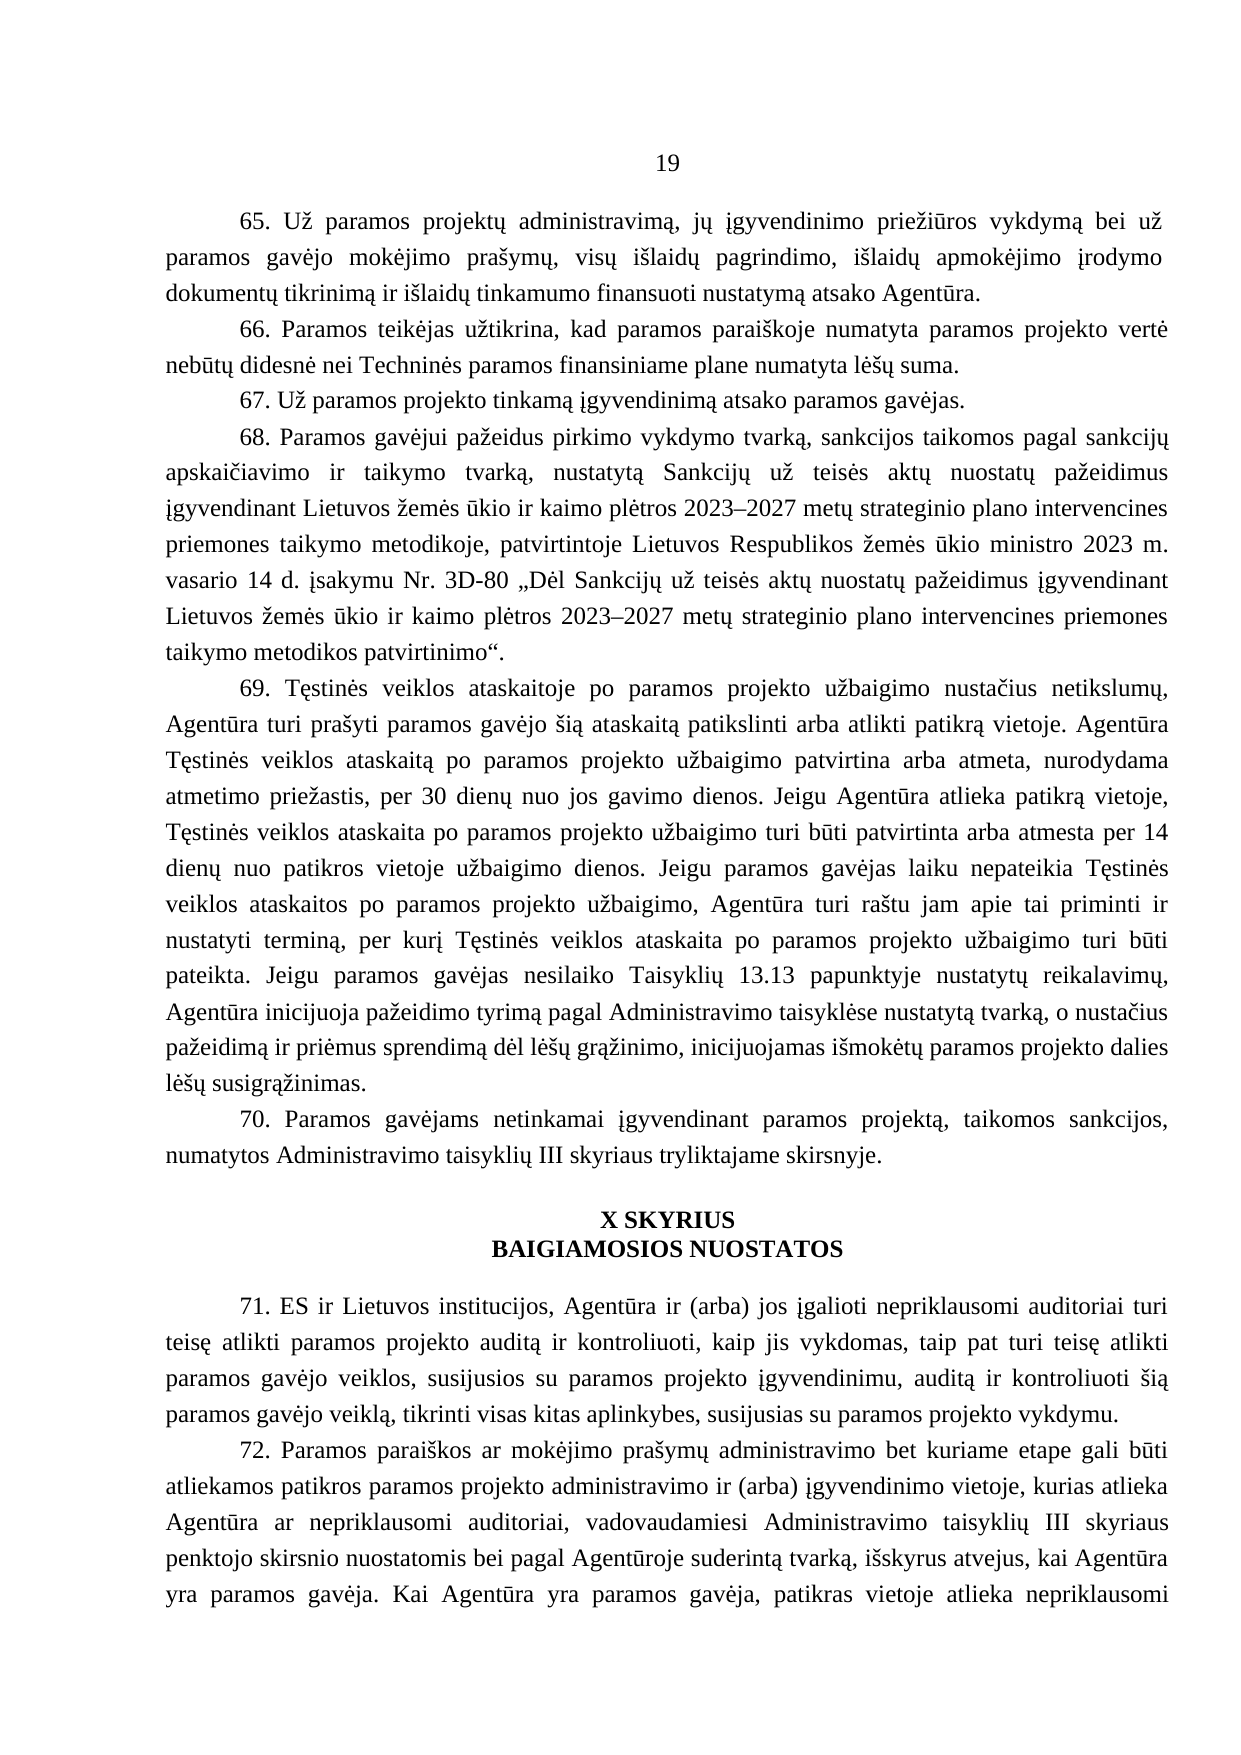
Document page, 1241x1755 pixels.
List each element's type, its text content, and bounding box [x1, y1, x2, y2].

text 68. Paramos gavėjui pažeidus pirkimo vykdymo tvarką, sankcijos taikomos pagal sankcijų apskaičiavimo ir taikymo tvarką, nustatytą Sankcijų už teisės aktų nuostatų pažeidimus įgyvendinant Lietuvos žemės ūkio ir kaimo plėtros 2023–2027 metų strateginio plano intervencines priemones taikymo metodikoje, patvirtintoje Lietuvos Respublikos žemės ūkio ministro 2023 m. vasario 14 d. įsakymu Nr. 3D-80 „Dėl Sankcijų už teisės aktų nuostatų pažeidimus įgyvendinant Lietuvos žemės ūkio ir kaimo plėtros 2023–2027 metų strateginio plano intervencines priemones taikymo metodikos patvirtinimo“. [165, 422, 1169, 666]
text 70. Paramos gavėjams netinkamai įgyvendinant paramos projektą, taikomos sankcijos, numatytos Administravimo taisyklių III skyriaus tryliktajame skirsnyje. [165, 1104, 1169, 1169]
text X SKYRIUS [165, 1205, 1169, 1234]
text 71. ES ir Lietuvos institucijos, Agentūra ir (arba) jos įgalioti nepriklausomi auditoriai turi teisę atlikti paramos projekto auditą ir kontroliuoti, kaip jis vykdomas, taip pat turi teisę atlikti paramos gavėjo veiklos, susijusios su paramos projekto įgyvendinimu, auditą ir kontroliuoti šią paramos gavėjo veiklą, tikrinti visas kitas aplinkybes, susijusias su paramos projekto vykdymu. [165, 1291, 1169, 1428]
text 69. Tęstinės veiklos ataskaitoje po paramos projekto užbaigimo nustačius netikslumų, Agentūra turi prašyti paramos gavėjo šią ataskaitą patikslinti arba atlikti patikrą vietoje. Agentūra Tęstinės veiklos ataskaitą po paramos projekto užbaigimo patvirtina arba atmeta, nurodydama atmetimo priežastis, per 30 dienų nuo jos gavimo dienos. Jeigu Agentūra atlieka patikrą vietoje, Tęstinės veiklos ataskaita po paramos projekto užbaigimo turi būti patvirtinta arba atmesta per 14 dienų nuo patikros vietoje užbaigimo dienos. Jeigu paramos gavėjas laiku nepateikia Tęstinės veiklos ataskaitos po paramos projekto užbaigimo, Agentūra turi raštu jam apie tai priminti ir nustatyti terminą, per kurį Tęstinės veiklos ataskaita po paramos projekto užbaigimo turi būti pateikta. Jeigu paramos gavėjas nesilaiko Taisyklių 13.13 papunktyje nustatytų reikalavimų, Agentūra inicijuoja pažeidimo tyrimą pagal Administravimo taisyklėse nustatytą tvarką, o nustačius pažeidimą ir priėmus sprendimą dėl lėšų grąžinimo, inicijuojamas išmokėtų paramos projekto dalies lėšų susigrąžinimas. [165, 673, 1169, 1097]
text 66. Paramos teikėjas užtikrina, kad paramos paraiškoje numatyta paramos projekto vertė nebūtų didesnė nei Techninės paramos finansiniame plane numatyta lėšų suma. [165, 314, 1169, 378]
text 67. Už paramos projekto tinkamą įgyvendinimą atsako paramos gavėjas. [165, 386, 1169, 414]
text 65. Už paramos projektų administravimą, jų įgyvendinimo priežiūros vykdymą bei už paramos gavėjo mokėjimo prašymų, visų išlaidų pagrindimo, išlaidų apmokėjimo įrodymo dokumentų tikrinimą ir išlaidų tinkamumo finansuoti nustatymą atsako Agentūra. [165, 206, 1163, 307]
text BAIGIAMOSIOS NUOSTATOS [165, 1234, 1169, 1262]
text 72. Paramos paraiškos ar mokėjimo prašymų administravimo bet kuriame etape gali būti atliekamos patikros paramos projekto administravimo ir (arba) įgyvendinimo vietoje, kurias atlieka Agentūra ar nepriklausomi auditoriai, vadovaudamiesi Administravimo taisyklių III skyriaus penktojo skirsnio nuostatomis bei pagal Agentūroje suderintą tvarką, išskyrus atvejus, kai Agentūra yra paramos gavėja. Kai Agentūra yra paramos gavėja, patikras vietoje atlieka nepriklausomi [165, 1435, 1169, 1607]
